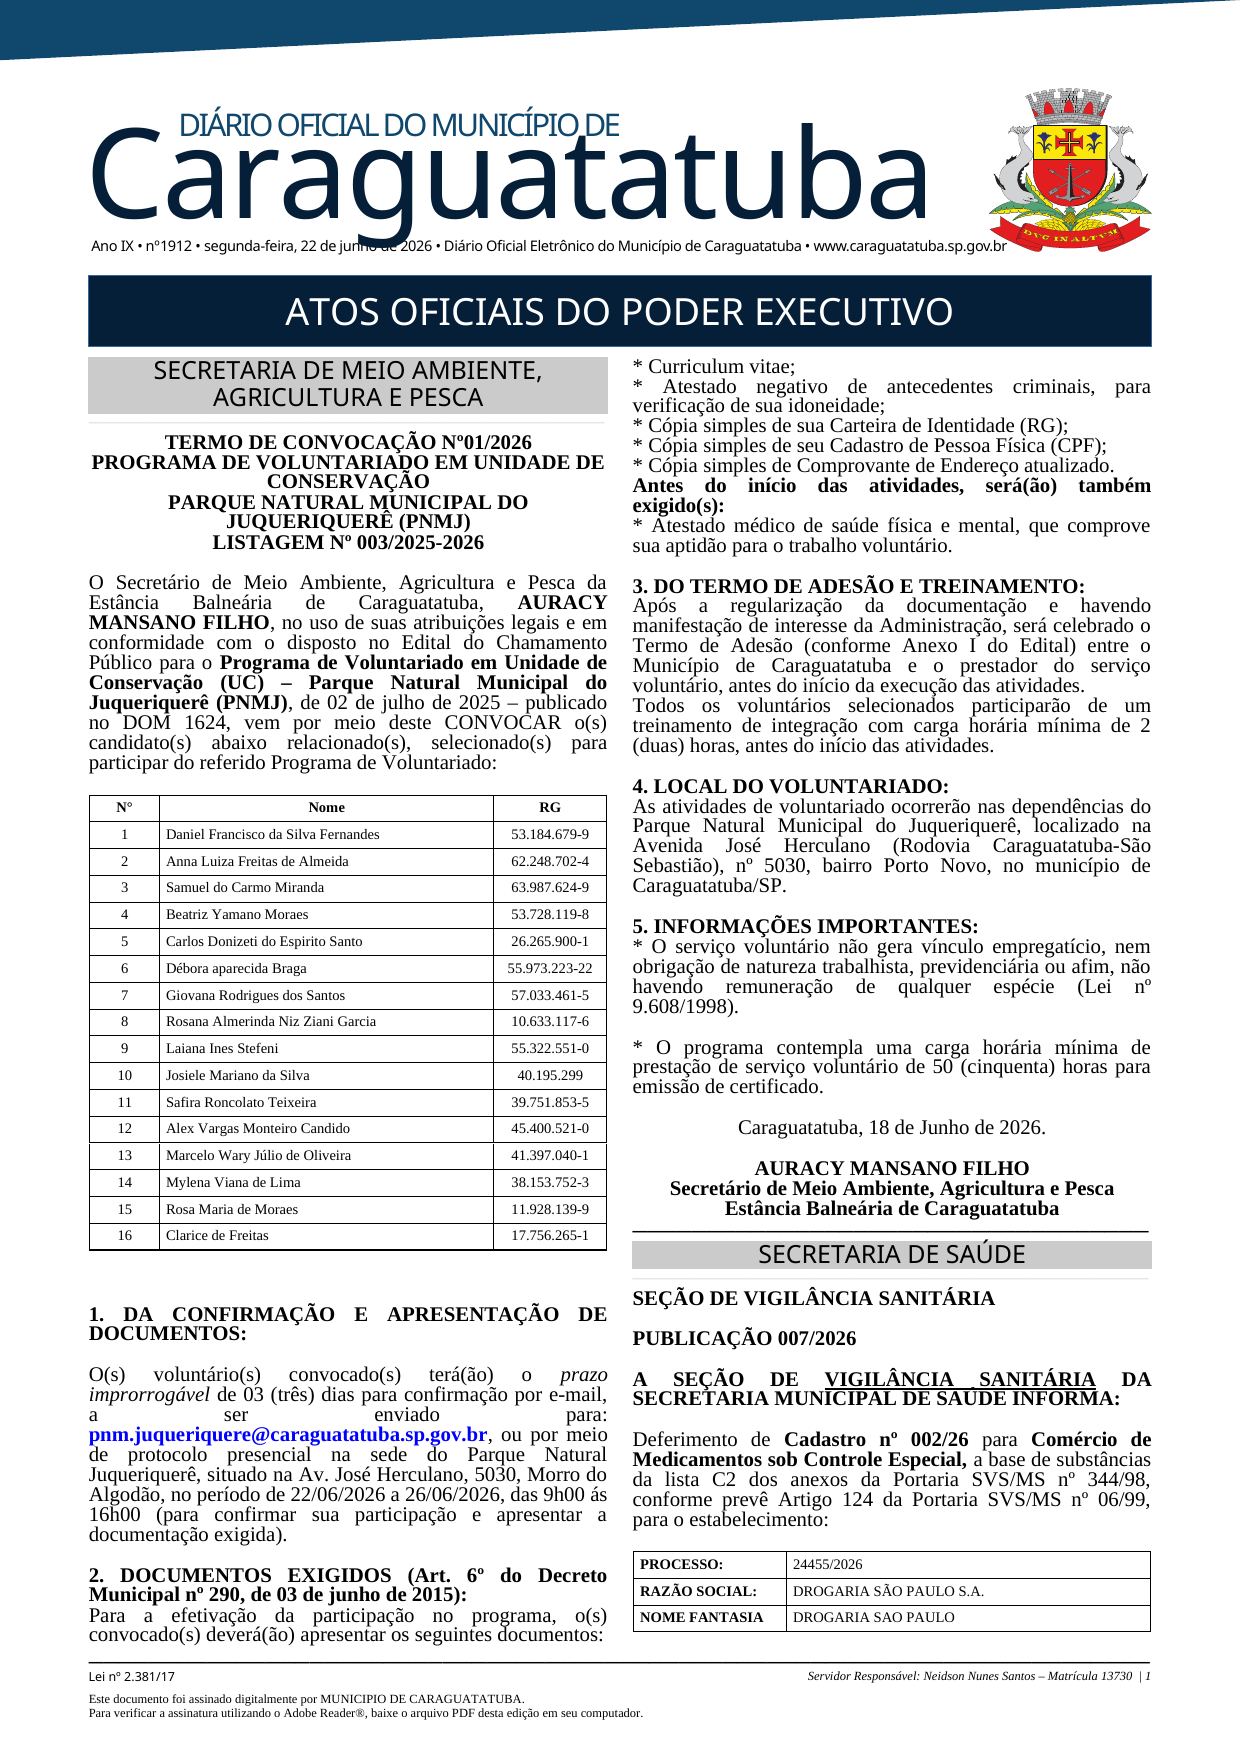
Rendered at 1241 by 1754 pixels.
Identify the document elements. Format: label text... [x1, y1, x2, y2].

table_cell 41.397.040-1 [494, 1144, 606, 1169]
text TERMO DE CONVOCAÇÃO Nº01/2026 [88, 434, 608, 454]
table_cell 16 [90, 1224, 159, 1249]
text 4. LOCAL DO VOLUNTARIADO: [632, 777, 1152, 797]
table_cell 10 [90, 1063, 159, 1089]
table_cell 5 [90, 929, 159, 955]
table_cell DROGARIA SAO PAULO [787, 1606, 1150, 1631]
table_cell Daniel Francisco da Silva Fernandes [160, 822, 493, 848]
table_cell Rosana Almerinda Niz Ziani Garcia [160, 1010, 493, 1035]
table_cell Carlos Donizeti do Espirito Santo [160, 929, 493, 955]
text * Curriculum vitae; [632, 357, 1152, 377]
text * Cópia simples de seu Cadastro de Pessoa Física (CPF); [632, 437, 1152, 457]
text LISTAGEM Nº 003/2025-2026 [88, 533, 608, 553]
table_header 24455/2026 [787, 1552, 1150, 1578]
text 1. DA CONFIRMAÇÃO E APRESENTAÇÃO DE DOCUMENTOS: [88, 1305, 608, 1345]
text A SEÇÃO DE VIGILÂNCIA SANITÁRIA DA SECRETARIA MUNICIPAL DE SAÚDE INFORMA: [632, 1370, 1152, 1410]
table_cell Josiele Mariano da Silva [160, 1063, 493, 1089]
table_cell 2 [90, 849, 159, 875]
text Após a regularização da documentação e havendo manifestação de interesse da Administração, será celebrado o Termo de Adesão (conforme Anexo I do Edital) entre o Município de Caraguatatuba e o prestador do serviço voluntário, antes do início da execução das atividades. [632, 597, 1152, 697]
table_cell Alex Vargas Monteiro Candido [160, 1117, 493, 1142]
table_header Nome [160, 796, 493, 821]
text Estância Balneária de Caraguatatuba [632, 1199, 1152, 1219]
table_cell 26.265.900-1 [494, 929, 606, 955]
table_cell 7 [90, 983, 159, 1009]
table_cell 57.033.461-5 [494, 983, 606, 1009]
text SEÇÃO DE VIGILÂNCIA SANITÁRIA [632, 1289, 1152, 1309]
table_cell Laiana Ines Stefeni [160, 1036, 493, 1062]
text PROGRAMA DE VOLUNTARIADO EM UNIDADE DE CONSERVAÇÃO [88, 454, 608, 493]
table_cell 11.928.139-9 [494, 1197, 606, 1223]
table_cell 4 [90, 903, 159, 928]
text PARQUE NATURAL MUNICIPAL DO JUQUERIQUERÊ (PNMJ) [88, 493, 608, 533]
table_cell 55.322.551-0 [494, 1036, 606, 1062]
text * Atestado médico de saúde física e mental, que comprove sua aptidão para o trabalho voluntário. [632, 517, 1152, 557]
text As atividades de voluntariado ocorrerão nas dependências do Parque Natural Municipal do Juqueriquerê, localizado na Avenida José Herculano (Rodovia Caraguatatuba-São Sebastião), nº 5030, bairro Porto Novo, no município de Caraguatatuba/SP. [632, 797, 1152, 897]
table_cell 12 [90, 1117, 159, 1142]
text Antes do início das atividades, será(ão) também exigido(s): [632, 477, 1152, 517]
text 2. DOCUMENTOS EXIGIDOS (Art. 6º do Decreto Municipal nº 290, de 03 de junho de 2015): [88, 1566, 608, 1606]
text Deferimento de Cadastro nº 002/26 para Comércio de Medicamentos sob Controle Especial, a base de substâncias da lista C2 dos anexos da Portaria SVS/MS nº 344/98, conforme prevê Artigo 124 da Portaria SVS/MS nº 06/99, para o estabelecimento: [632, 1431, 1152, 1531]
table_cell Samuel do Carmo Miranda [160, 876, 493, 902]
text SECRETARIA DE MEIO AMBIENTE, AGRICULTURA E PESCA [88, 357, 608, 414]
table_cell 17.756.265-1 [494, 1224, 606, 1249]
table_cell DROGARIA SÃO PAULO S.A. [787, 1579, 1150, 1605]
text * O programa contempla uma carga horária mínima de prestação de serviço voluntário de 50 (cinquenta) horas para emissão de certificado. [632, 1038, 1152, 1098]
table_cell Giovana Rodrigues dos Santos [160, 983, 493, 1009]
table_cell Débora aparecida Braga [160, 956, 493, 982]
text Para a efetivação da participação no programa, o(s) convocado(s) deverá(ão) apresentar os seguintes documentos: [88, 1606, 608, 1646]
table_header RG [494, 796, 606, 821]
table_cell 6 [90, 956, 159, 982]
table_cell Safira Roncolato Teixeira [160, 1090, 493, 1116]
text ─────────────────────────────────── [632, 1269, 1152, 1289]
text 5. INFORMAÇÕES IMPORTANTES: [632, 918, 1152, 938]
text * Cópia simples de sua Carteira de Identidade (RG); [632, 417, 1152, 437]
table_cell RAZÃO SOCIAL: [634, 1579, 786, 1605]
table_cell 55.973.223-22 [494, 956, 606, 982]
table_cell 8 [90, 1010, 159, 1035]
text AURACY MANSANO FILHO [632, 1159, 1152, 1179]
text Secretário de Meio Ambiente, Agricultura e Pesca [632, 1179, 1152, 1199]
table_cell NOME FANTASIA [634, 1606, 786, 1631]
table_cell 14 [90, 1170, 159, 1196]
table_cell 53.728.119-8 [494, 903, 606, 928]
table_cell Anna Luiza Freitas de Almeida [160, 849, 493, 875]
text Caraguatatuba, 18 de Junho de 2026. [632, 1119, 1152, 1139]
table_header PROCESSO: [634, 1552, 786, 1578]
table_cell 15 [90, 1197, 159, 1223]
table_cell 11 [90, 1090, 159, 1116]
table_cell 53.184.679-9 [494, 822, 606, 848]
table_cell 63.987.624-9 [494, 876, 606, 902]
table_cell Mylena Viana de Lima [160, 1170, 493, 1196]
table_header N° [90, 796, 159, 821]
table_cell 1 [90, 822, 159, 848]
text 3. DO TERMO DE ADESÃO E TREINAMENTO: [632, 577, 1152, 597]
text * Atestado negativo de antecedentes criminais, para verificação de sua idoneidade; [632, 377, 1152, 417]
text SECRETARIA DE SAÚDE [632, 1241, 1152, 1269]
table_cell Clarice de Freitas [160, 1224, 493, 1249]
table_cell 10.633.117-6 [494, 1010, 606, 1035]
table_cell Rosa Maria de Moraes [160, 1197, 493, 1223]
text ─────────────────────────────────── [88, 414, 608, 434]
text Todos os voluntários selecionados participarão de um treinamento de integração com carga horária mínima de 2 (duas) horas, antes do início das atividades. [632, 697, 1152, 757]
text PUBLICAÇÃO 007/2026 [632, 1329, 1152, 1349]
text O(s) voluntário(s) convocado(s) terá(ão) o prazo improrrogável de 03 (três) dias para confirmação por e-mail, a ser enviado para: pnm.juqueriquere@caraguatatuba.sp.gov.br, ou por meio de protocolo presencial na sede do Parque Natural Juqueriquerê, situado na Av. José Herculano, 5030, Morro do Algodão, no período de 22/06/2026 a 26/06/2026, das 9h00 ás 16h00 (para confirmar sua participação e apresentar a documentação exigida). [88, 1366, 608, 1546]
text O Secretário de Meio Ambiente, Agricultura e Pesca da Estância Balneária de Caraguatatuba, AURACY MANSANO FILHO, no uso de suas atribuições legais e em conformidade com o disposto no Edital do Chamamento Público para o Programa de Voluntariado em Unidade de Conservação (UC) – Parque Natural Municipal do Juqueriquerê (PNMJ), de 02 de julho de 2025 – publicado no DOM 1624, vem por meio deste CONVOCAR o(s) candidato(s) abaixo relacionado(s), selecionado(s) para participar do referido Programa de Voluntariado: [88, 574, 608, 774]
table_cell 39.751.853-5 [494, 1090, 606, 1116]
text ─────────────────────────────────── [632, 1219, 1152, 1241]
table_cell 45.400.521-0 [494, 1117, 606, 1142]
table_cell 13 [90, 1144, 159, 1169]
table_cell 38.153.752-3 [494, 1170, 606, 1196]
text * O serviço voluntário não gera vínculo empregatício, nem obrigação de natureza trabalhista, previdenciária ou afim, não havendo remuneração de qualquer espécie (Lei nº 9.608/1998). [632, 938, 1152, 1018]
text * Cópia simples de Comprovante de Endereço atualizado. [632, 457, 1152, 477]
table_cell 9 [90, 1036, 159, 1062]
table_cell Marcelo Wary Júlio de Oliveira [160, 1144, 493, 1169]
table_cell 40.195.299 [494, 1063, 606, 1089]
text Ano IX • nº1912 • segunda-feira, 22 de junho de 2026 • Diário Oficial Eletrônico do Município de Caraguatatuba • www.caraguatatuba.sp.gov.br [91, 236, 1010, 256]
table_cell Beatriz Yamano Moraes [160, 903, 493, 928]
table_cell 3 [90, 876, 159, 902]
table_cell 62.248.702-4 [494, 849, 606, 875]
